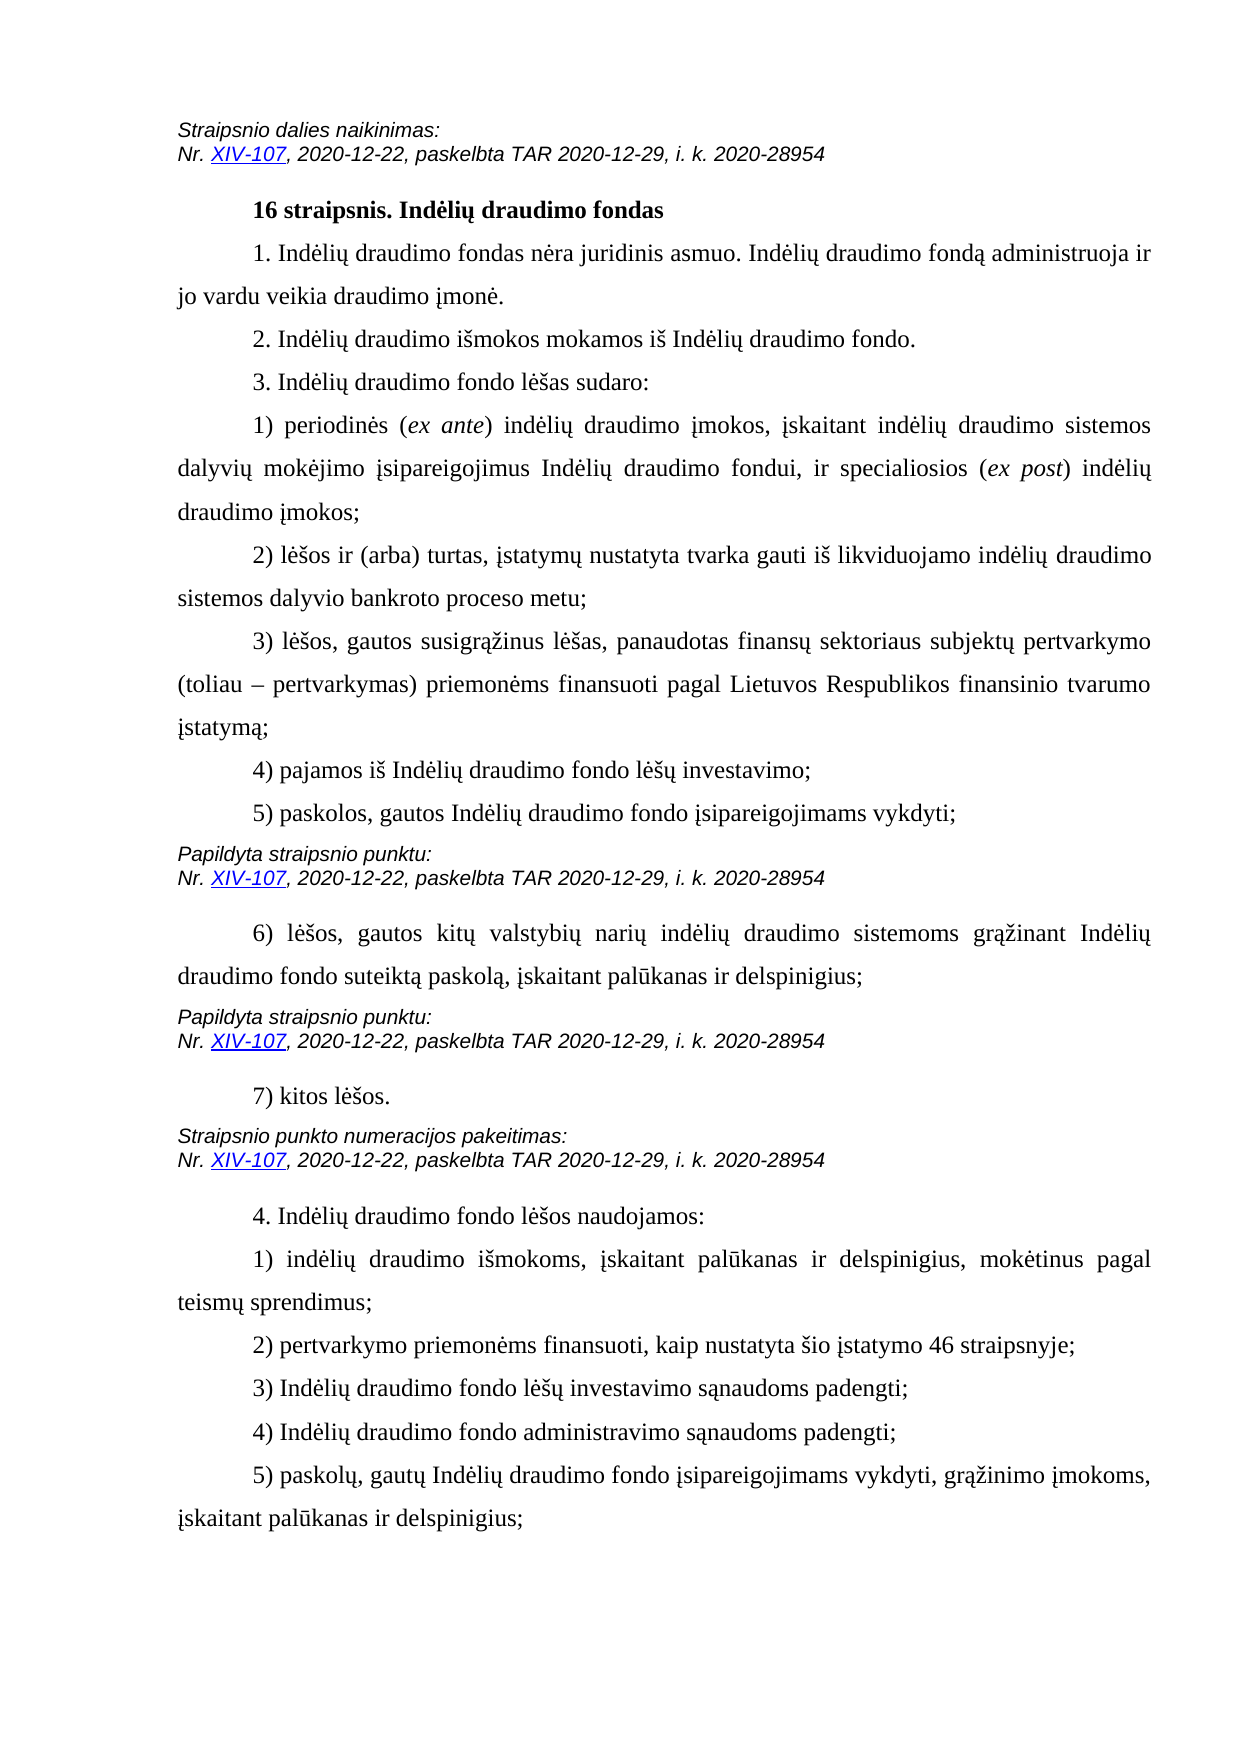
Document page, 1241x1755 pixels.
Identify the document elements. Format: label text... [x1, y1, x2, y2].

text 4) pajamos iš Indėlių draudimo fondo lėšų investavimo; [177, 755, 1152, 784]
text 4) Indėlių draudimo fondo administravimo sąnaudoms padengti; [177, 1417, 1152, 1445]
text 5) paskolos, gautos Indėlių draudimo fondo įsipareigojimams vykdyti; [177, 798, 1152, 827]
text 1. Indėlių draudimo fondas nėra juridinis asmuo. Indėlių draudimo fondą administruoja ir jo vardu veikia draudimo įmonė. [177, 238, 1152, 310]
text 2) pertvarkymo priemonėms finansuoti, kaip nustatyta šio įstatymo 46 straipsnyje; [177, 1330, 1152, 1359]
text 3) lėšos, gautos susigrąžinus lėšas, panaudotas finansų sektoriaus subjektų pertvarkymo (toliau – pertvarkymas) priemonėms finansuoti pagal Lietuvos Respublikos finansinio tvarumo įstatymą; [177, 626, 1152, 741]
text 3) Indėlių draudimo fondo lėšų investavimo sąnaudoms padengti; [177, 1373, 1152, 1402]
text Straipsnio punkto numeracijos pakeitimas: [177, 1124, 1152, 1148]
text 4. Indėlių draudimo fondo lėšos naudojamos: [177, 1201, 1152, 1230]
text 1) periodinės (ex ante) indėlių draudimo įmokos, įskaitant indėlių draudimo sistemos dalyvių mokėjimo įsipareigojimus Indėlių draudimo fondui, ir specialiosios (ex post) indėlių draudimo įmokos; [177, 410, 1152, 525]
text 2) lėšos ir (arba) turtas, įstatymų nustatyta tvarka gauti iš likviduojamo indėlių draudimo sistemos dalyvio bankroto proceso metu; [177, 540, 1152, 612]
text 7) kitos lėšos. [177, 1081, 1152, 1110]
text 3. Indėlių draudimo fondo lėšas sudaro: [177, 367, 1152, 396]
text Nr. XIV-107, 2020-12-22, paskelbta TAR 2020-12-29, i. k. 2020-28954 [177, 1028, 1152, 1052]
text 16 straipsnis. Indėlių draudimo fondas [177, 195, 1152, 223]
text Papildyta straipsnio punktu: [177, 842, 1152, 866]
text Nr. XIV-107, 2020-12-22, paskelbta TAR 2020-12-29, i. k. 2020-28954 [177, 866, 1152, 889]
text 5) paskolų, gautų Indėlių draudimo fondo įsipareigojimams vykdyti, grąžinimo įmokoms, įskaitant palūkanas ir delspinigius; [177, 1460, 1152, 1532]
text Straipsnio dalies naikinimas: [177, 118, 1152, 142]
text 1) indėlių draudimo išmokoms, įskaitant palūkanas ir delspinigius, mokėtinus pagal teismų sprendimus; [177, 1244, 1152, 1316]
text 6) lėšos, gautos kitų valstybių narių indėlių draudimo sistemoms grąžinant Indėlių draudimo fondo suteiktą paskolą, įskaitant palūkanas ir delspinigius; [177, 918, 1152, 990]
text Papildyta straipsnio punktu: [177, 1004, 1152, 1028]
text Nr. XIV-107, 2020-12-22, paskelbta TAR 2020-12-29, i. k. 2020-28954 [177, 1148, 1152, 1172]
text 2. Indėlių draudimo išmokos mokamos iš Indėlių draudimo fondo. [177, 324, 1152, 353]
text Nr. XIV-107, 2020-12-22, paskelbta TAR 2020-12-29, i. k. 2020-28954 [177, 142, 1152, 166]
